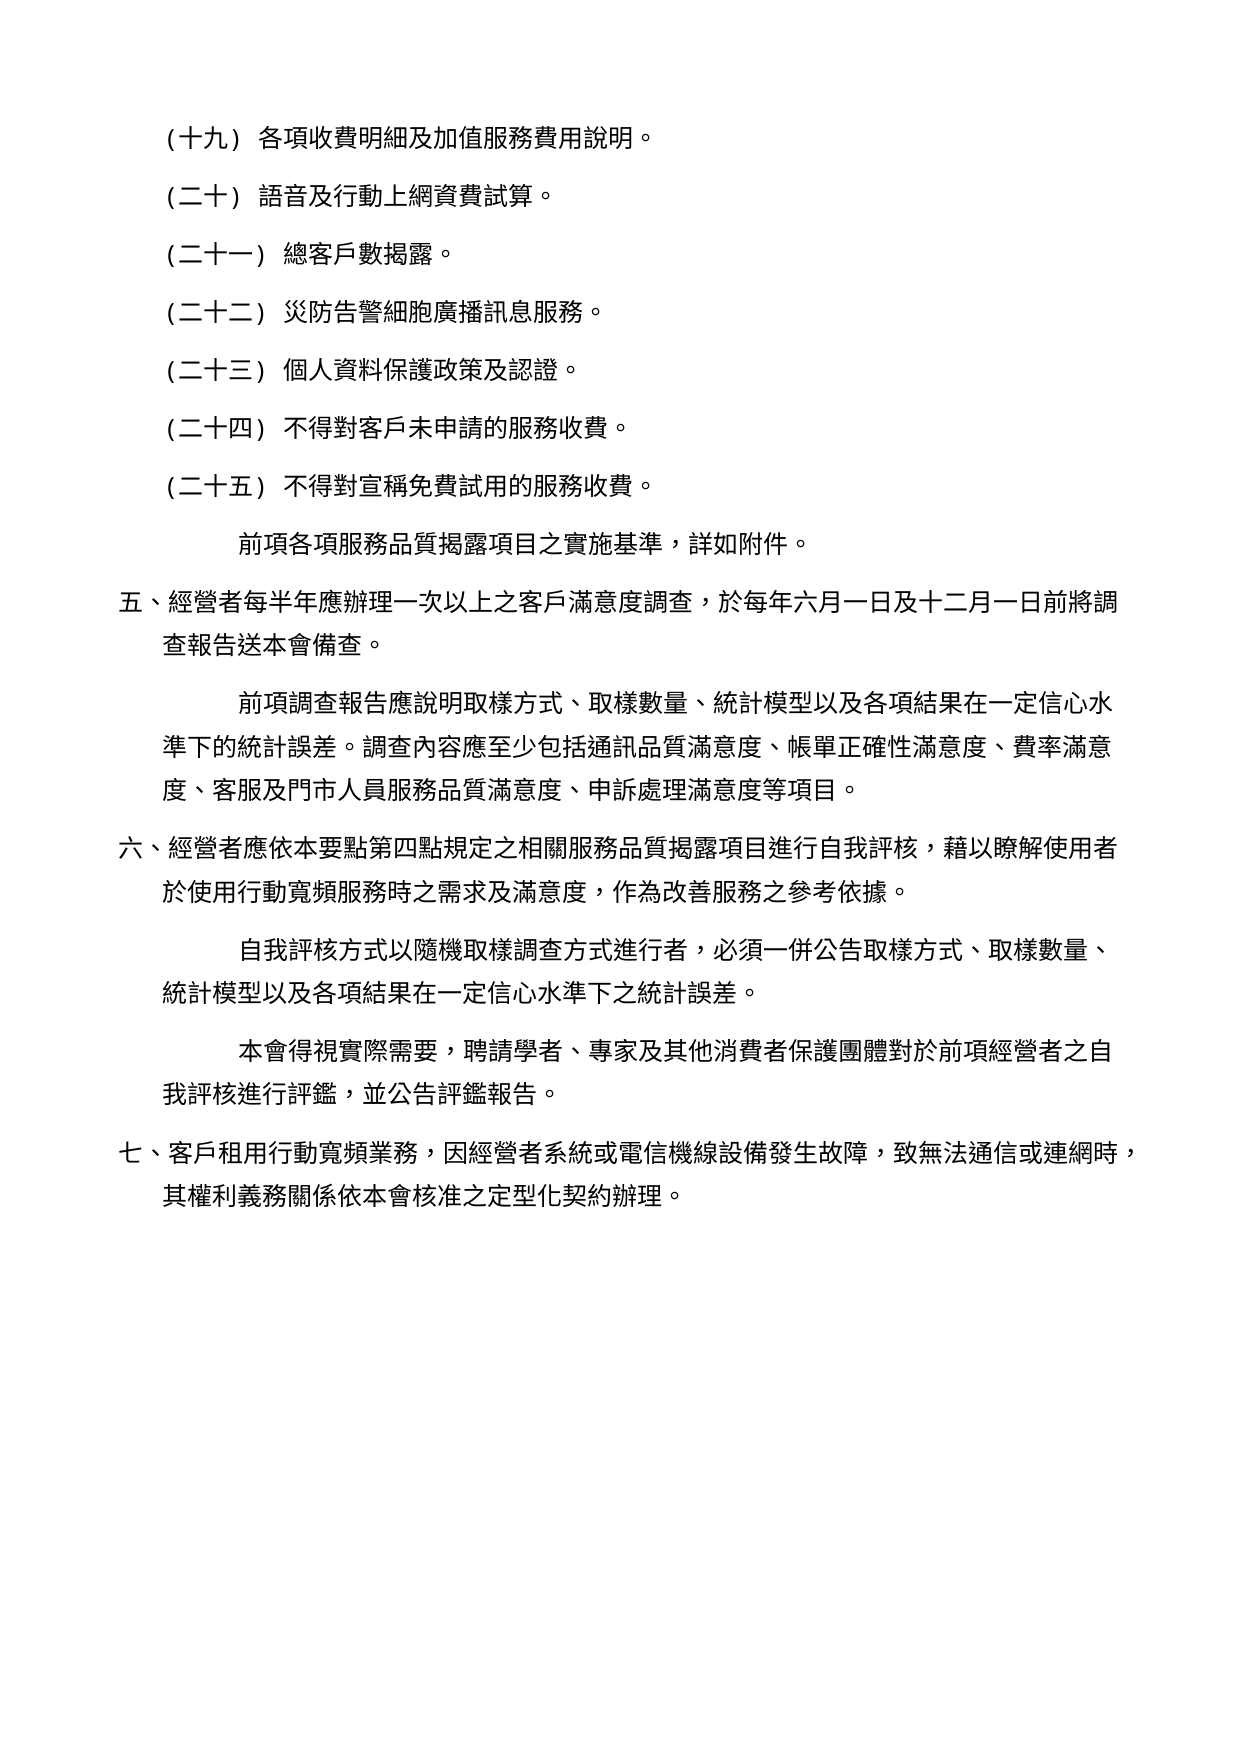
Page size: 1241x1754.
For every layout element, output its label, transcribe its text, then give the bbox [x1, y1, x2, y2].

text (二十) 語音及行動上網資費試算。 [118, 176, 1122, 212]
text 六、經營者應依本要點第四點規定之相關服務品質揭露項目進行自我評核，藉以瞭解使用者於使用行動寬頻服務時之需求及滿意度，作為改善服務之參考依據。 [118, 829, 1122, 908]
text (二十一) 總客戶數揭露。 [118, 234, 1122, 270]
text 本會得視實際需要，聘請學者、專家及其他消費者保護團體對於前項經營者之自我評核進行評鑑，並公告評鑑報告。 [118, 1032, 1122, 1111]
text 五、經營者每半年應辦理一次以上之客戶滿意度調查，於每年六月一日及十二月一日前將調查報告送本會備查。 [118, 582, 1122, 662]
text 自我評核方式以隨機取樣調查方式進行者，必須一併公告取樣方式、取樣數量、統計模型以及各項結果在一定信心水準下之統計誤差。 [118, 930, 1122, 1010]
text 前項調查報告應說明取樣方式、取樣數量、統計模型以及各項結果在一定信心水準下的統計誤差。調查內容應至少包括通訊品質滿意度、帳單正確性滿意度、費率滿意度、客服及門市人員服務品質滿意度、申訴處理滿意度等項目。 [118, 684, 1122, 807]
text 七、客戶租用行動寬頻業務，因經營者系統或電信機線設備發生故障，致無法通信或連網時，其權利義務關係依本會核准之定型化契約辦理。 [118, 1133, 1122, 1213]
text (十九) 各項收費明細及加值服務費用說明。 [118, 118, 1122, 154]
text (二十二) 災防告警細胞廣播訊息服務。 [118, 292, 1122, 328]
text (二十四) 不得對客戶未申請的服務收費。 [118, 408, 1122, 444]
text (二十五) 不得對宣稱免費試用的服務收費。 [118, 466, 1122, 502]
text 前項各項服務品質揭露項目之實施基準，詳如附件。 [118, 524, 1122, 561]
text (二十三) 個人資料保護政策及認證。 [118, 350, 1122, 386]
